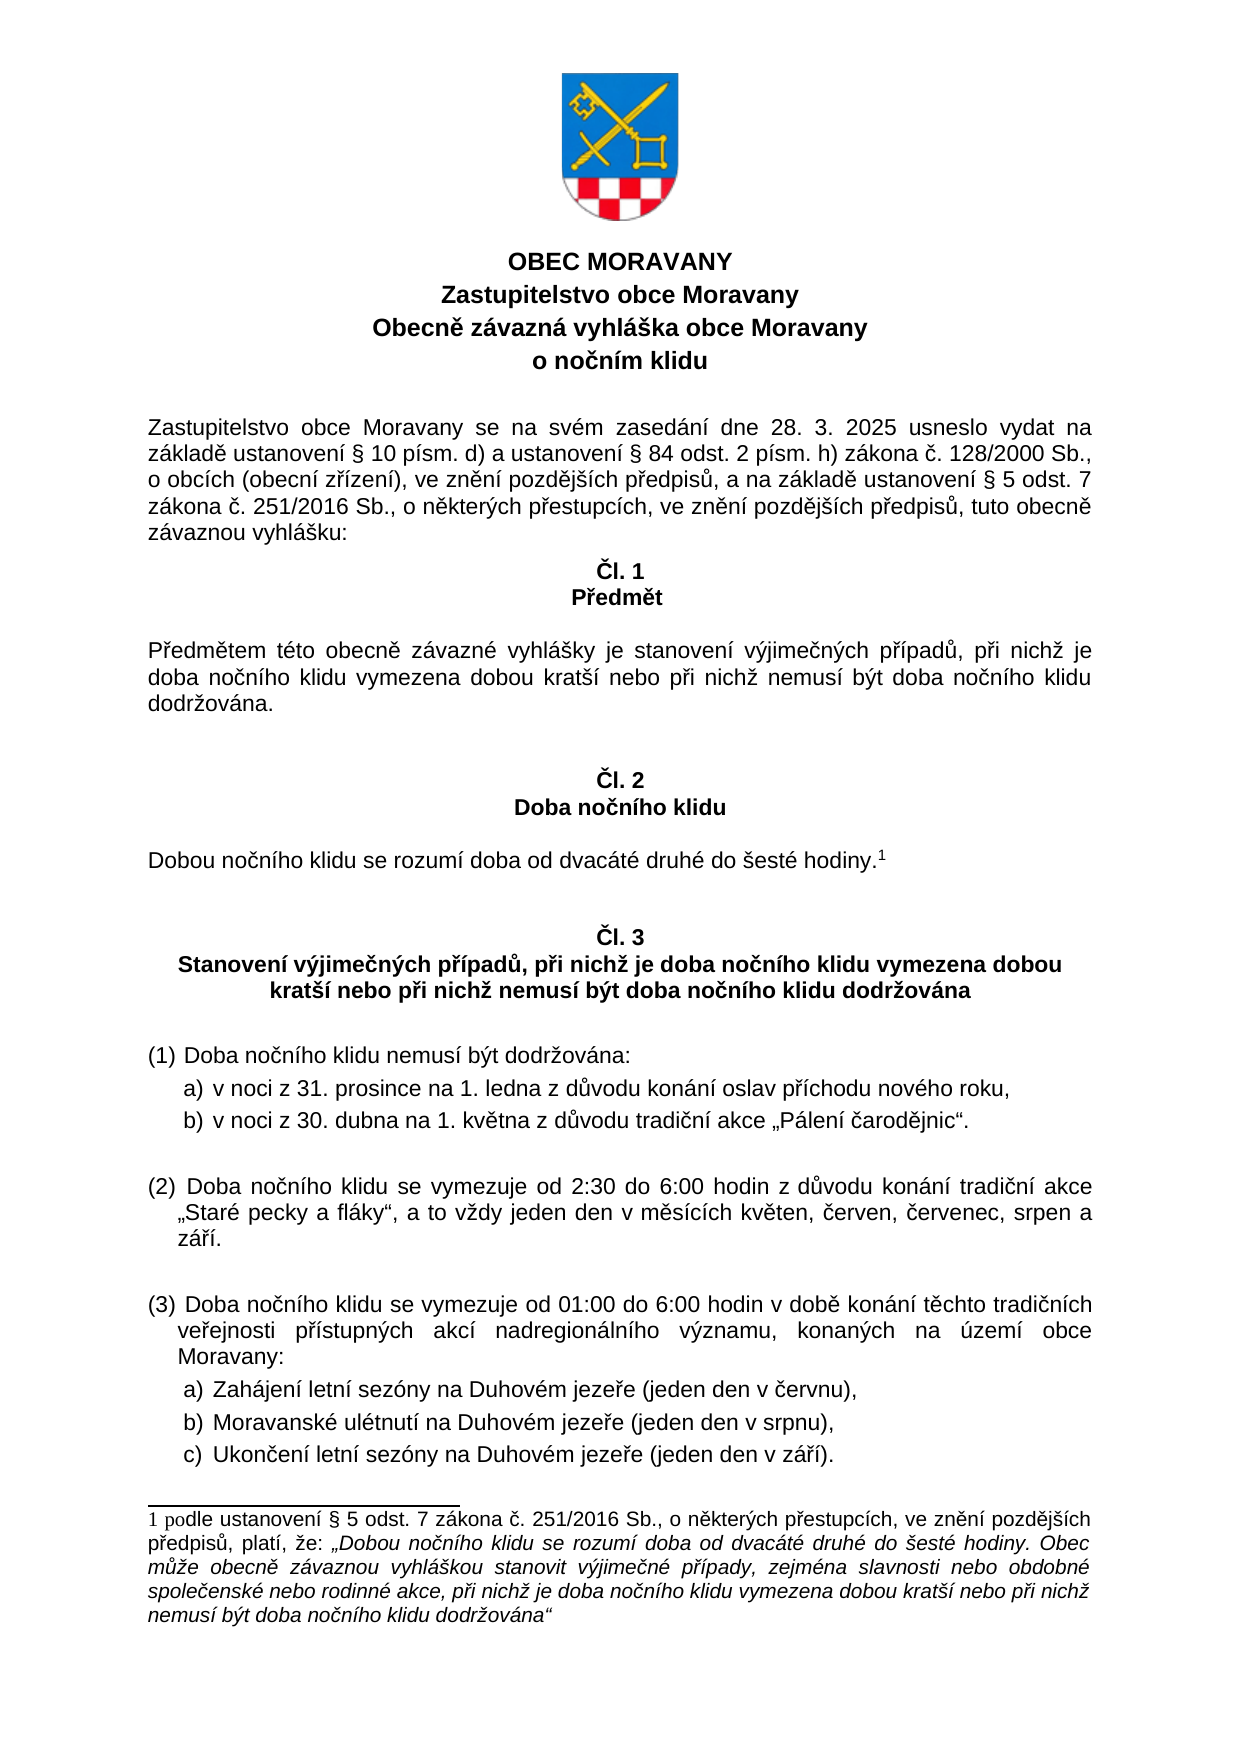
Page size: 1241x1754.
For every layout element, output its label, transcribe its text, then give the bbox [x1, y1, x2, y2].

text Zastupitelstvo obce Moravany se na svém zasedání dne 28. 3. 2025 usneslo vydat na základě ustanovení § 10 písm. d) a ustanovení § 84 odst. 2 písm. h) zákona č. 128/2000 Sb., o obcích (obecní zřízení), ve znění pozdějších předpisů, a na základě ustanovení § 5 odst. 7 zákona č. 251/2016 Sb., o některých přestupcích, ve znění pozdějších předpisů, tuto obecně závaznou vyhlášku: [148, 414, 1093, 546]
text Obecně závazná vyhláška obce Moravany [148, 313, 1093, 342]
text o nočním klidu [148, 346, 1093, 375]
list Moravanské ulétnutí na Duhovém jezeře (jeden den v srpnu), [183, 1408, 1093, 1435]
text Dobou nočního klidu se rozumí doba od dvacáté druhé do šesté hodiny. [148, 847, 1093, 873]
text Předmětem této obecně závazné vyhlášky je stanovení výjimečných případů, při nichž je doba nočního klidu vymezena dobou kratší nebo při nichž nemusí být doba nočního klidu dodržována. [148, 637, 1093, 716]
text Zastupitelstvo obce Moravany [148, 280, 1093, 309]
list v noci z 30. dubna na 1. května z důvodu tradiční akce „Pálení čarodějnic“. [183, 1107, 1093, 1134]
list Zahájení letní sezóny na Duhovém jezeře (jeden den v červnu), [183, 1376, 1093, 1402]
text Doba nočního klidu [148, 794, 1093, 820]
text Předmět [148, 584, 1093, 611]
list Doba nočního klidu se vymezuje od 01:00 do 6:00 hodin v době konání těchto tradičních veřejnosti přístupných akcí nadregionálního významu, konaných na území obce Moravany: [148, 1291, 1093, 1369]
list Doba nočního klidu se vymezuje od 2:30 do 6:00 hodin z důvodu konání tradiční akce „Staré pecky a fláky“, a to vždy jeden den v měsících květen, červen, červenec, srpen a září. [148, 1173, 1093, 1252]
text Čl. 2 [148, 767, 1093, 794]
text Čl. 3 [148, 924, 1093, 951]
text podle ustanovení § 5 odst. 7 zákona č. 251/2016 Sb., o některých přestupcích, ve znění pozdějších předpisů, platí, že: „Dobou nočního klidu se rozumí doba od dvacáté druhé do šesté hodiny. Obec může obecně závaznou vyhláškou stanovit výjimečné případy, zejména slavnosti nebo obdobné společenské nebo rodinné akce, při nichž je doba nočního klidu vymezena dobou kratší nebo při nichž nemusí být doba nočního klidu dodržována“ [148, 1506, 1093, 1626]
text OBEC MORAVANY [148, 247, 1093, 276]
list Doba nočního klidu nemusí být dodržována: [148, 1042, 1093, 1068]
text Čl. 1 [148, 558, 1093, 584]
list Ukončení letní sezóny na Duhovém jezeře (jeden den v září). [183, 1441, 1093, 1467]
picture [561, 73, 679, 221]
text Stanovení výjimečných případů, při nichž je doba nočního klidu vymezena dobou kratší nebo při nichž nemusí být doba nočního klidu dodržována [148, 951, 1093, 1003]
list v noci z 31. prosince na 1. ledna z důvodu konání oslav příchodu nového roku, [183, 1075, 1093, 1101]
